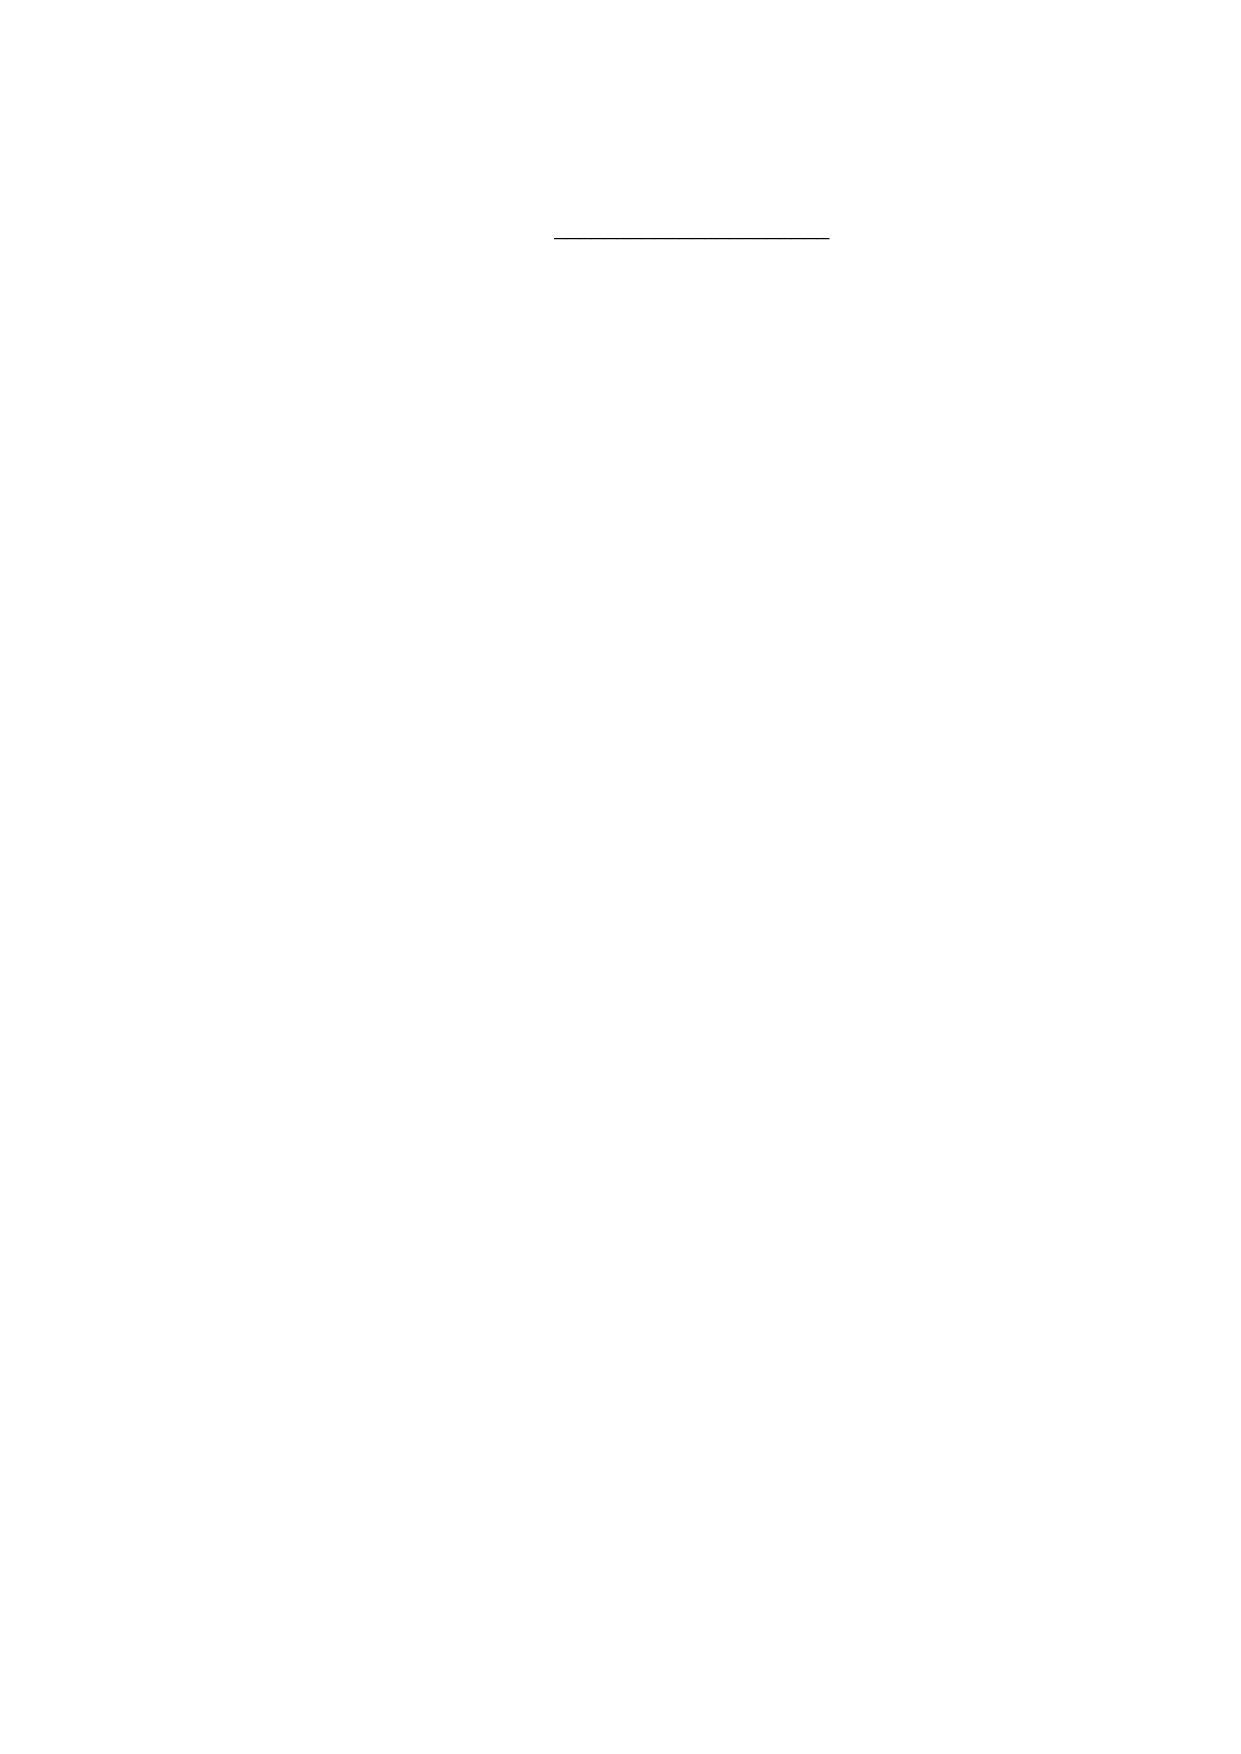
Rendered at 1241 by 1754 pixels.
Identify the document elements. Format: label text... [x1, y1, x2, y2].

text ______________________ [187, 213, 1122, 242]
